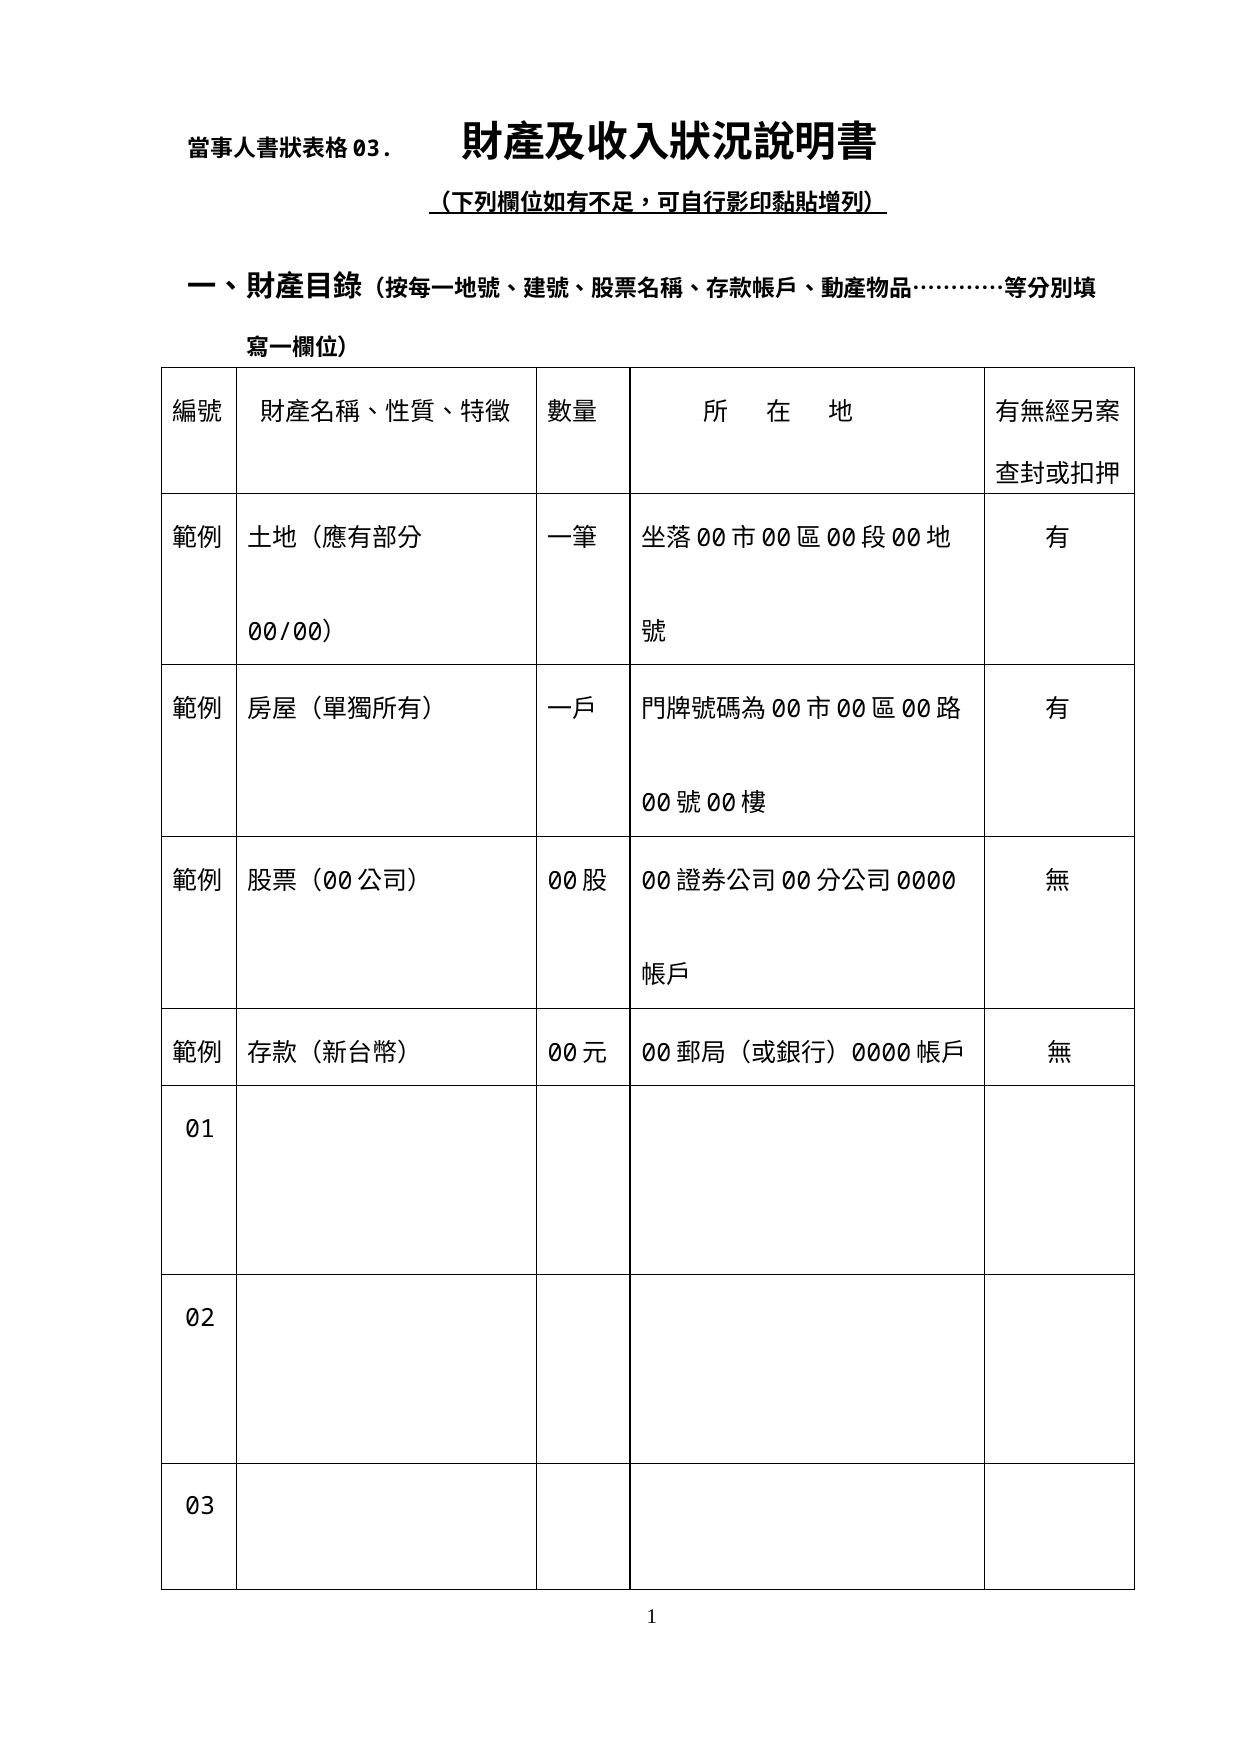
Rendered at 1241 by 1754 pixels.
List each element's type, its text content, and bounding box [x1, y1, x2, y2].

table_cell [237, 1086, 536, 1274]
text 當事人書狀表格03. 財產及收入狀況說明書 [187, 96, 1107, 159]
table_cell 無 [985, 837, 1134, 1007]
table_cell 有 [985, 494, 1134, 664]
table_cell 00股 [537, 837, 629, 1007]
text 一、財產目錄（按每一地號、建號、股票名稱、存款帳戶、動產物品…………等分別填寫一欄位） [187, 242, 1107, 367]
table_cell 股票（00公司） [237, 837, 536, 1007]
table_cell 有 [985, 665, 1134, 836]
table_cell [631, 1086, 984, 1274]
table_cell [537, 1464, 629, 1588]
table_cell 00證券公司00分公司0000帳戶 [631, 837, 984, 1007]
table_cell [537, 1275, 629, 1462]
table_cell 範例 [162, 494, 236, 664]
table_cell 土地（應有部分00/00） [237, 494, 536, 664]
table_cell 存款（新台幣） [237, 1009, 536, 1085]
table_cell 範例 [162, 837, 236, 1007]
table_cell [985, 1086, 1134, 1274]
table_cell 00郵局（或銀行）0000帳戶 [631, 1009, 984, 1085]
table_cell 一筆 [537, 494, 629, 664]
table_header 編號 [162, 368, 236, 493]
table_cell [237, 1464, 536, 1588]
table_cell [985, 1464, 1134, 1588]
table_cell 門牌號碼為00市00區00路00號00樓 [631, 665, 984, 836]
table_cell 01 [162, 1086, 236, 1274]
table_cell 03 [162, 1464, 236, 1588]
text （下列欄位如有不足，可自行影印黏貼增列） [187, 159, 1107, 221]
table_header 有無經另案查封或扣押 [985, 368, 1134, 493]
table_header 數量 [537, 368, 629, 493]
table_cell 無 [985, 1009, 1134, 1085]
table_cell [985, 1275, 1134, 1462]
table_cell 範例 [162, 665, 236, 836]
table_cell [537, 1086, 629, 1274]
table_header 財產名稱、性質、特徵 [237, 368, 536, 493]
table_cell [237, 1275, 536, 1462]
table_header 所 在 地 [631, 368, 984, 493]
table_cell 範例 [162, 1009, 236, 1085]
table_cell [631, 1275, 984, 1462]
table_cell 00元 [537, 1009, 629, 1085]
table_cell [631, 1464, 984, 1588]
table_cell 房屋（單獨所有） [237, 665, 536, 836]
table_cell 一戶 [537, 665, 629, 836]
table_cell 02 [162, 1275, 236, 1462]
table_cell 坐落00市00區00段00地號 [631, 494, 984, 664]
